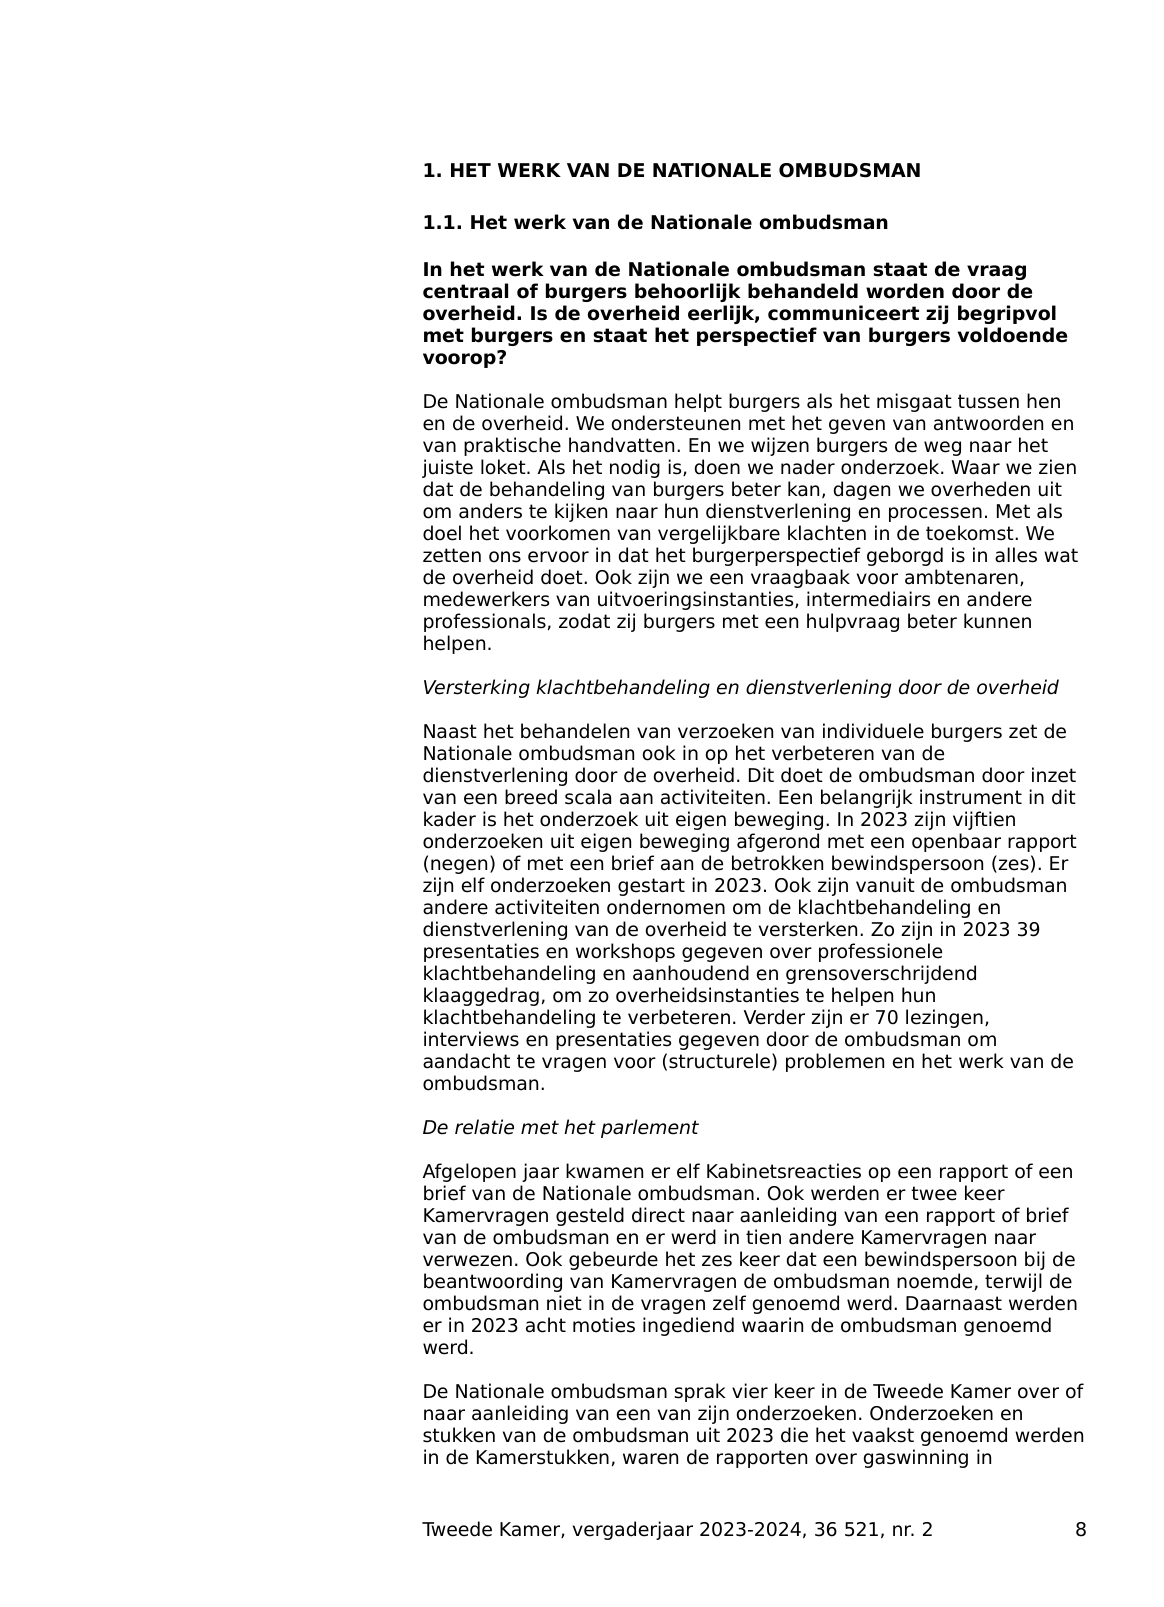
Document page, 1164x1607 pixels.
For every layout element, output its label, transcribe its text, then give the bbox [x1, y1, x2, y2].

subtitle 1. HET WERK VAN DE NATIONALE OMBUDSMAN [422, 160, 1087, 182]
subtitle 1.1. Het werk van de Nationale ombudsman [422, 212, 1087, 234]
subtitle Versterking klachtbehandeling en dienstverlening door de overheid [422, 677, 1087, 699]
text Afgelopen jaar kwamen er elf Kabinetsreacties op een rapport of een brief van de Nationale ombudsman. Ook werden er twee keer Kamervragen gesteld direct naar aanleiding van een rapport of brief van de ombudsman en er werd in tien andere Kamervragen naar verwezen. Ook gebeurde het zes keer dat een bewindspersoon bij de beantwoording van Kamervragen de ombudsman noemde, terwijl de ombudsman niet in de vragen zelf genoemd werd. Daarnaast werden er in 2023 acht moties ingediend waarin de ombudsman genoemd werd. [422, 1161, 1087, 1359]
text De Nationale ombudsman sprak vier keer in de Tweede Kamer over of naar aanleiding van een van zijn onderzoeken. Onderzoeken en stukken van de ombudsman uit 2023 die het vaakst genoemd werden in de Kamerstukken, waren de rapporten over gaswinning in [422, 1381, 1087, 1469]
text Naast het behandelen van verzoeken van individuele burgers zet de Nationale ombudsman ook in op het verbeteren van de dienstverlening door de overheid. Dit doet de ombudsman door inzet van een breed scala aan activiteiten. Een belangrijk instrument in dit kader is het onderzoek uit eigen beweging. In 2023 zijn vijftien onderzoeken uit eigen beweging afgerond met een openbaar rapport (negen) of met een brief aan de betrokken bewindspersoon (zes). Er zijn elf onderzoeken gestart in 2023. Ook zijn vanuit de ombudsman andere activiteiten ondernomen om de klachtbehandeling en dienstverlening van de overheid te versterken. Zo zijn in 2023 39 presentaties en workshops gegeven over professionele klachtbehandeling en aanhoudend en grensoverschrijdend klaaggedrag, om zo overheidsinstanties te helpen hun klachtbehandeling te verbeteren. Verder zijn er 70 lezingen, interviews en presentaties gegeven door de ombudsman om aandacht te vragen voor (structurele) problemen en het werk van de ombudsman. [422, 721, 1087, 1095]
subtitle De relatie met het parlement [422, 1117, 1087, 1139]
text In het werk van de Nationale ombudsman staat de vraag centraal of burgers behoorlijk behandeld worden door de overheid. Is de overheid eerlijk, communiceert zij begripvol met burgers en staat het perspectief van burgers voldoende voorop? [422, 259, 1087, 369]
text De Nationale ombudsman helpt burgers als het misgaat tussen hen en de overheid. We ondersteunen met het geven van antwoorden en van praktische handvatten. En we wijzen burgers de weg naar het juiste loket. Als het nodig is, doen we nader onderzoek. Waar we zien dat de behandeling van burgers beter kan, dagen we overheden uit om anders te kijken naar hun dienstverlening en processen. Met als doel het voorkomen van vergelijkbare klachten in de toekomst. We zetten ons ervoor in dat het burgerperspectief geborgd is in alles wat de overheid doet. Ook zijn we een vraagbaak voor ambtenaren, medewerkers van uitvoeringsinstanties, intermediairs en andere professionals, zodat zij burgers met een hulpvraag beter kunnen helpen. [422, 391, 1087, 655]
